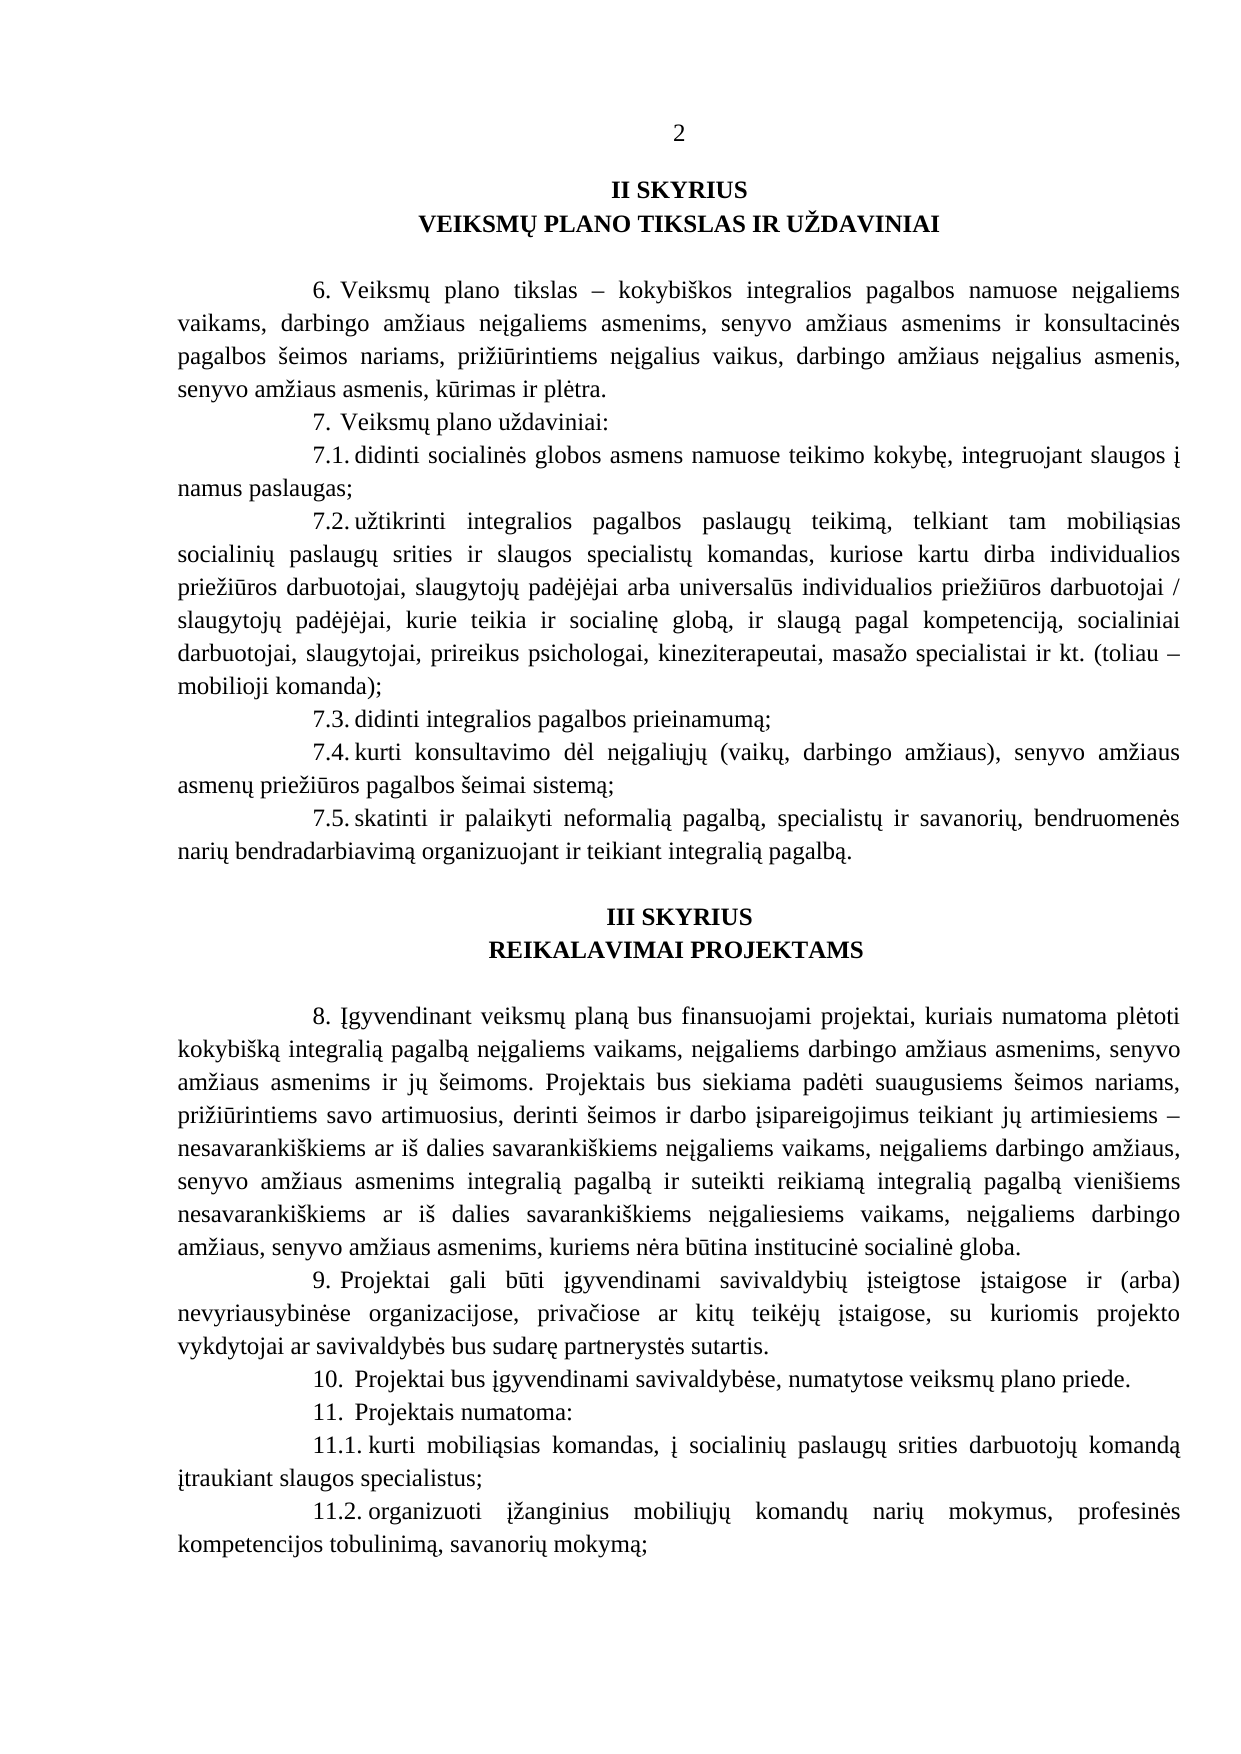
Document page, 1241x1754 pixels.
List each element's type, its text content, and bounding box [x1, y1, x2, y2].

text 7.3. didinti integralios pagalbos prieinamumą; [177, 704, 1181, 733]
text III SKYRIUS [177, 902, 1181, 931]
text 7.5. skatinti ir palaikyti neformalią pagalbą, specialistų ir savanorių, bendruomenės narių bendradarbiavimą organizuojant ir teikiant integralią pagalbą. [177, 803, 1181, 865]
text 11.1. kurti mobiliąsias komandas, į socialinių paslaugų srities darbuotojų komandą įtraukiant slaugos specialistus; [177, 1430, 1181, 1492]
text II SKYRIUS [177, 176, 1181, 204]
text 7.4. kurti konsultavimo dėl neįgaliųjų (vaikų, darbingo amžiaus), senyvo amžiaus asmenų priežiūros pagalbos šeimai sistemą; [177, 737, 1181, 799]
text 9. Projektai gali būti įgyvendinami savivaldybių įsteigtose įstaigose ir (arba) nevyriausybinėse organizacijose, privačiose ar kitų teikėjų įstaigose, su kuriomis projekto vykdytojai ar savivaldybės bus sudarę partnerystės sutartis. [177, 1265, 1181, 1360]
text 7.1. didinti socialinės globos asmens namuose teikimo kokybę, integruojant slaugos į namus paslaugas; [177, 440, 1181, 502]
text 6. Veiksmų plano tikslas – kokybiškos integralios pagalbos namuose neįgaliems vaikams, darbingo amžiaus neįgaliems asmenims, senyvo amžiaus asmenims ir konsultacinės pagalbos šeimos nariams, prižiūrintiems neįgalius vaikus, darbingo amžiaus neįgalius asmenis, senyvo amžiaus asmenis, kūrimas ir plėtra. [177, 275, 1181, 402]
text 7. Veiksmų plano uždaviniai: [177, 407, 1181, 436]
text 8. Įgyvendinant veiksmų planą bus finansuojami projektai, kuriais numatoma plėtoti kokybišką integralią pagalbą neįgaliems vaikams, neįgaliems darbingo amžiaus asmenims, senyvo amžiaus asmenims ir jų šeimoms. Projektais bus siekiama padėti suaugusiems šeimos nariams, prižiūrintiems savo artimuosius, derinti šeimos ir darbo įsipareigojimus teikiant jų artimiesiems – nesavarankiškiems ar iš dalies savarankiškiems neįgaliems vaikams, neįgaliems darbingo amžiaus, senyvo amžiaus asmenims integralią pagalbą ir suteikti reikiamą integralią pagalbą vienišiems nesavarankiškiems ar iš dalies savarankiškiems neįgaliesiems vaikams, neįgaliems darbingo amžiaus, senyvo amžiaus asmenims, kuriems nėra būtina institucinė socialinė globa. [177, 1001, 1181, 1261]
text 10. Projektai bus įgyvendinami savivaldybėse, numatytose veiksmų plano priede. [177, 1364, 1181, 1393]
text REIKALAVIMAI PROJEKTAMS [177, 935, 1181, 964]
text VEIKSMŲ PLANO TIKSLAS IR UŽDAVINIAI [177, 209, 1181, 237]
text 11.2. organizuoti įžanginius mobiliųjų komandų narių mokymus, profesinės kompetencijos tobulinimą, savanorių mokymą; [177, 1496, 1181, 1558]
text 7.2. užtikrinti integralios pagalbos paslaugų teikimą, telkiant tam mobiliąsias socialinių paslaugų srities ir slaugos specialistų komandas, kuriose kartu dirba individualios priežiūros darbuotojai, slaugytojų padėjėjai arba universalūs individualios priežiūros darbuotojai / slaugytojų padėjėjai, kurie teikia ir socialinę globą, ir slaugą pagal kompetenciją, socialiniai darbuotojai, slaugytojai, prireikus psichologai, kineziterapeutai, masažo specialistai ir kt. (toliau – mobilioji komanda); [177, 506, 1181, 700]
text 11. Projektais numatoma: [177, 1397, 1181, 1426]
